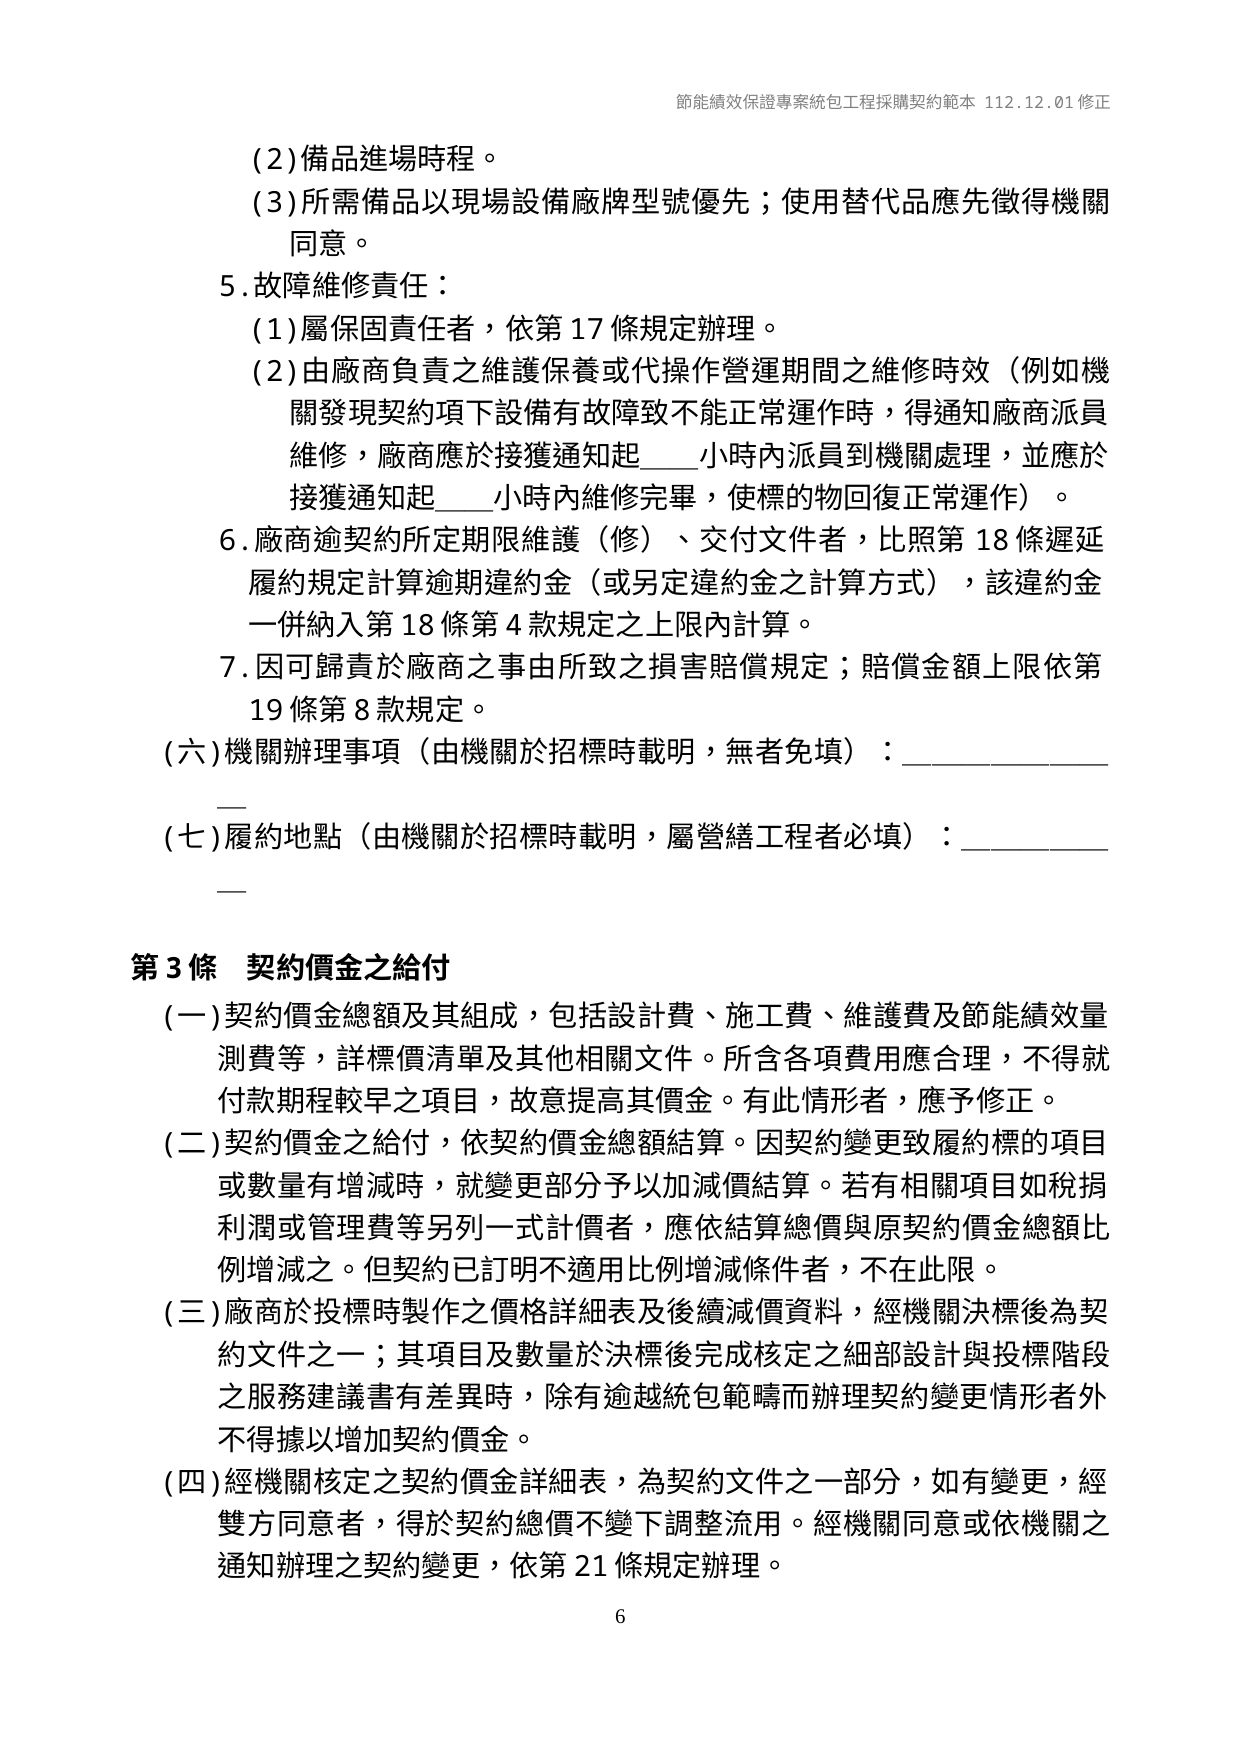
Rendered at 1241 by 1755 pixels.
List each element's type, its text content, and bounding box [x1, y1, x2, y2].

text 5.故障維修責任： [218, 263, 1104, 305]
text (七)履約地點（由機關於招標時載明，屬營繕工程者必填）：＿＿＿＿＿＿ [159, 813, 1110, 898]
text (3)所需備品以現場設備廠牌型號優先；使用替代品應先徵得機關同意。 [248, 178, 1110, 263]
text (1)屬保固責任者，依第17條規定辦理。 [248, 305, 1110, 348]
text 第3條 契約價金之給付 [130, 944, 1110, 987]
text 7.因可歸責於廠商之事由所致之損害賠償規定；賠償金額上限依第19條第8款規定。 [218, 644, 1104, 729]
text (四)經機關核定之契約價金詳細表，為契約文件之一部分，如有變更，經雙方同意者，得於契約總價不變下調整流用。經機關同意或依機關之通知辦理之契約變更，依第21條規定辦理。 [159, 1458, 1110, 1585]
text (六)機關辦理事項（由機關於招標時載明，無者免填）：＿＿＿＿＿＿＿＿ [159, 729, 1110, 813]
text (二)契約價金之給付，依契約價金總額結算。因契約變更致履約標的項目或數量有增減時，就變更部分予以加減價結算。若有相關項目如稅捐、利潤或管理費等另列一式計價者，應依結算總價與原契約價金總額比例增減之。但契約已訂明不適用比例增減條件者，不在此限。 [159, 1120, 1110, 1289]
text 6.廠商逾契約所定期限維護（修）、交付文件者，比照第18條遲延履約規定計算逾期違約金（或另定違約金之計算方式），該違約金一併納入第18條第4款規定之上限內計算。 [218, 517, 1104, 644]
text (三)廠商於投標時製作之價格詳細表及後續減價資料，經機關決標後為契約文件之一；其項目及數量於決標後完成核定之細部設計與投標階段之服務建議書有差異時，除有逾越統包範疇而辦理契約變更情形者外，不得據以增加契約價金。 [159, 1289, 1110, 1458]
text (一)契約價金總額及其組成，包括設計費、施工費、維護費及節能績效量測費等，詳標價清單及其他相關文件。所含各項費用應合理，不得就付款期程較早之項目，故意提高其價金。有此情形者，應予修正。 [159, 993, 1110, 1120]
text (2)備品進場時程。 [248, 136, 1110, 178]
text (2)由廠商負責之維護保養或代操作營運期間之維修時效（例如機關發現契約項下設備有故障致不能正常運作時，得通知廠商派員維修，廠商應於接獲通知起＿＿小時內派員到機關處理，並應於接獲通知起＿＿小時內維修完畢，使標的物回復正常運作）。 [248, 348, 1110, 517]
